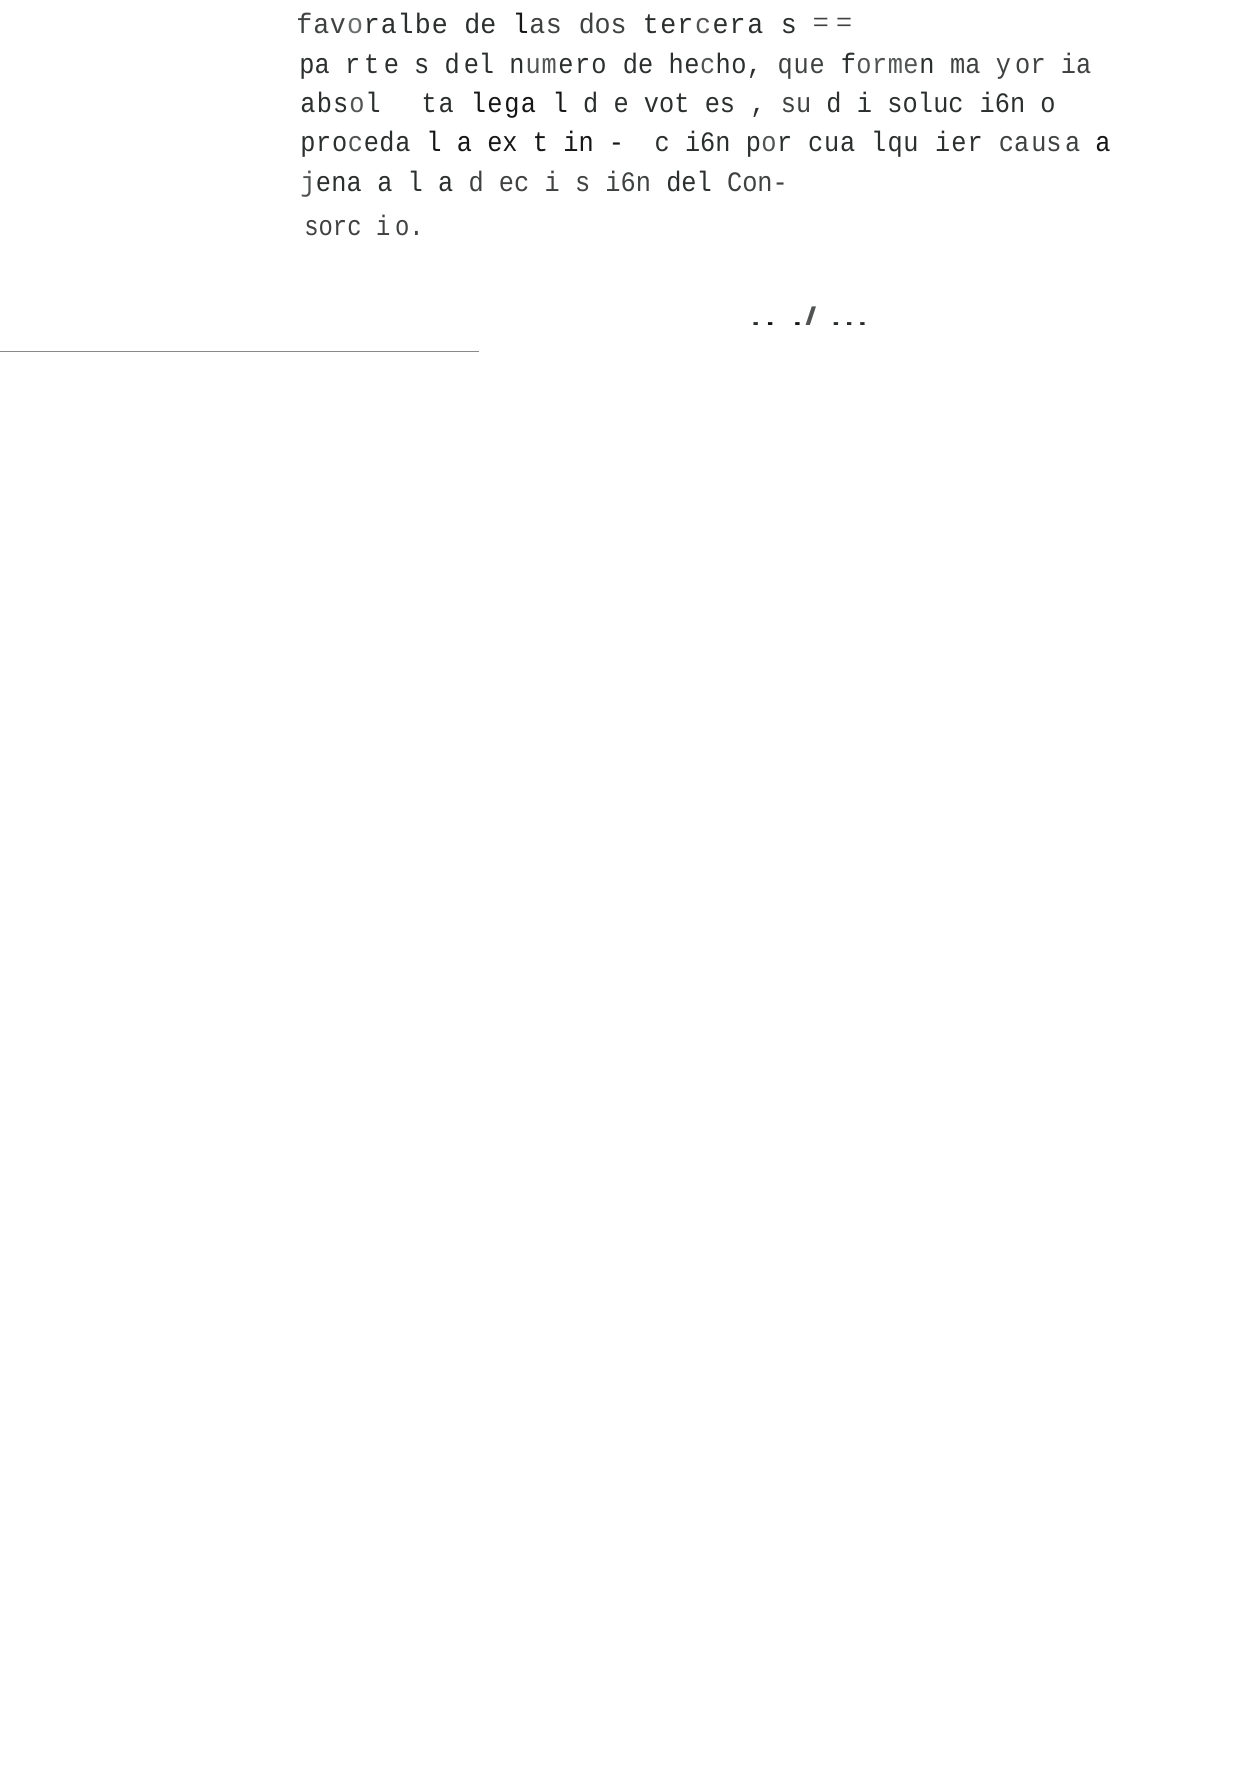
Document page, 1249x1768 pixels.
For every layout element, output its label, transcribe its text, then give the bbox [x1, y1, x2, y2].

text favoralbe de las dos tercera s = = [296, 2, 1136, 42]
text sorc io. [304, 212, 1249, 244]
text pa rte s del numero de hecho, que formen ma yor ia absol ta lega l d e vot es , su d i soluc i6n o proceda l a ex t in - ­ c i6n por cua lqu ier causa a jena a l a d ec i s i6n del Con- [299, 50, 1140, 199]
text .. .I ... [749, 300, 1249, 331]
